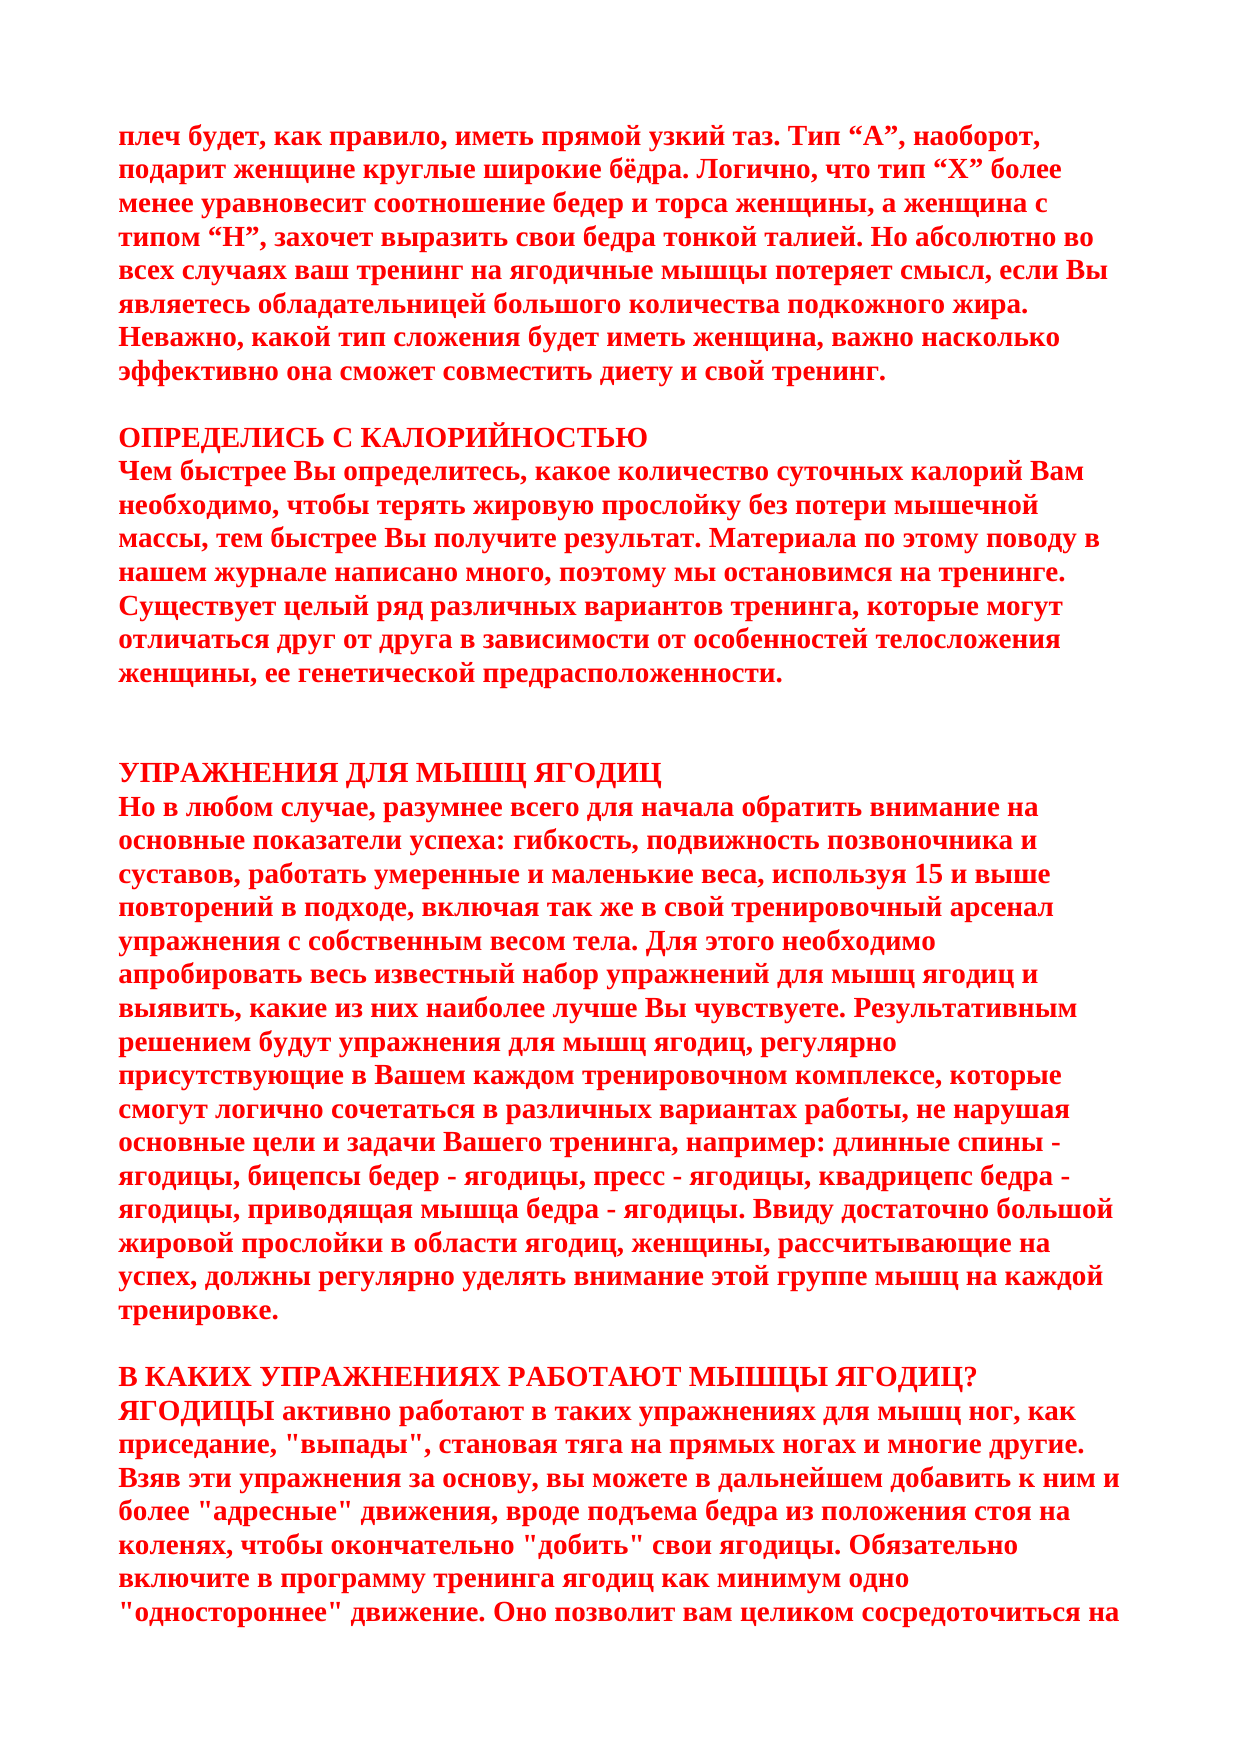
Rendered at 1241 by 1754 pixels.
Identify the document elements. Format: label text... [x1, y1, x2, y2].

text плеч будет, как правило, иметь прямой узкий таз. Тип “А”, наоборот, подарит женщине круглые широкие бёдра. Логично, что тип “Х” более менее уравновесит соотношение бедер и торса женщины, а женщина с типом “Н”, захочет выразить свои бедра тонкой талией. Но абсолютно во всех случаях ваш тренинг на ягодичные мышцы потеряет смысл, если Вы являетесь обладательницей большого количества подкожного жира. Неважно, какой тип сложения будет иметь женщина, важно насколько эффективно она сможет совместить диету и свой тренинг. ОПРЕДЕЛИСЬ С КАЛОРИЙНОСТЬЮ Чем быстрее Вы определитесь, какое количество суточных калорий Вам необходимо, чтобы терять жировую прослойку без потери мышечной массы, тем быстрее Вы получите результат. Материала по этому поводу в нашем журнале написано много, поэтому мы остановимся на тренинге. Существует целый ряд различных вариантов тренинга, которые могут отличаться друг от друга в зависимости от особенностей телосложения женщины, ее генетической предрасположенности. УПРАЖНЕНИЯ ДЛЯ МЫШЦ ЯГОДИЦ Но в любом случае, разумнее всего для начала обратить внимание на основные показатели успеха: гибкость, подвижность позвоночника и суставов, работать умеренные и маленькие веса, используя 15 и выше повторений в подходе, включая так же в свой тренировочный арсенал упражнения с собственным весом тела. Для этого необходимо апробировать весь известный набор упражнений для мышц ягодиц и выявить, какие из них наиболее лучше Вы чувствуете. Результативным решением будут упражнения для мышц ягодиц, регулярно присутствующие в Вашем каждом тренировочном комплексе, которые смогут логично сочетаться в различных вариантах работы, не нарушая основные цели и задачи Вашего тренинга, например: длинные спины - ягодицы, бицепсы бедер - ягодицы, пресс - ягодицы, квадрицепс бедра - ягодицы, приводящая мышца бедра - ягодицы. Ввиду достаточно большой жировой прослойки в области ягодиц, женщины, рассчитывающие на успех, должны регулярно уделять внимание этой группе мышц на каждой тренировке. В КАКИХ УПРАЖНЕНИЯХ РАБОТАЮТ МЫШЦЫ ЯГОДИЦ? ЯГОДИЦЫ активно работают в таких упражнениях для мышц ног, как приседание, "выпады", становая тяга на прямых ногах и многие другие. Взяв эти упражнения за основу, вы можете в дальнейшем добавить к ним и более "адресные" движения, вроде подъема бедра из положения стоя на коленях, чтобы окончательно "добить" свои ягодицы. Обязательно включите в программу тренинга ягодиц как минимум одно "одностороннее" движение. Оно позволит вам целиком сосредоточиться на [118, 118, 1122, 1627]
